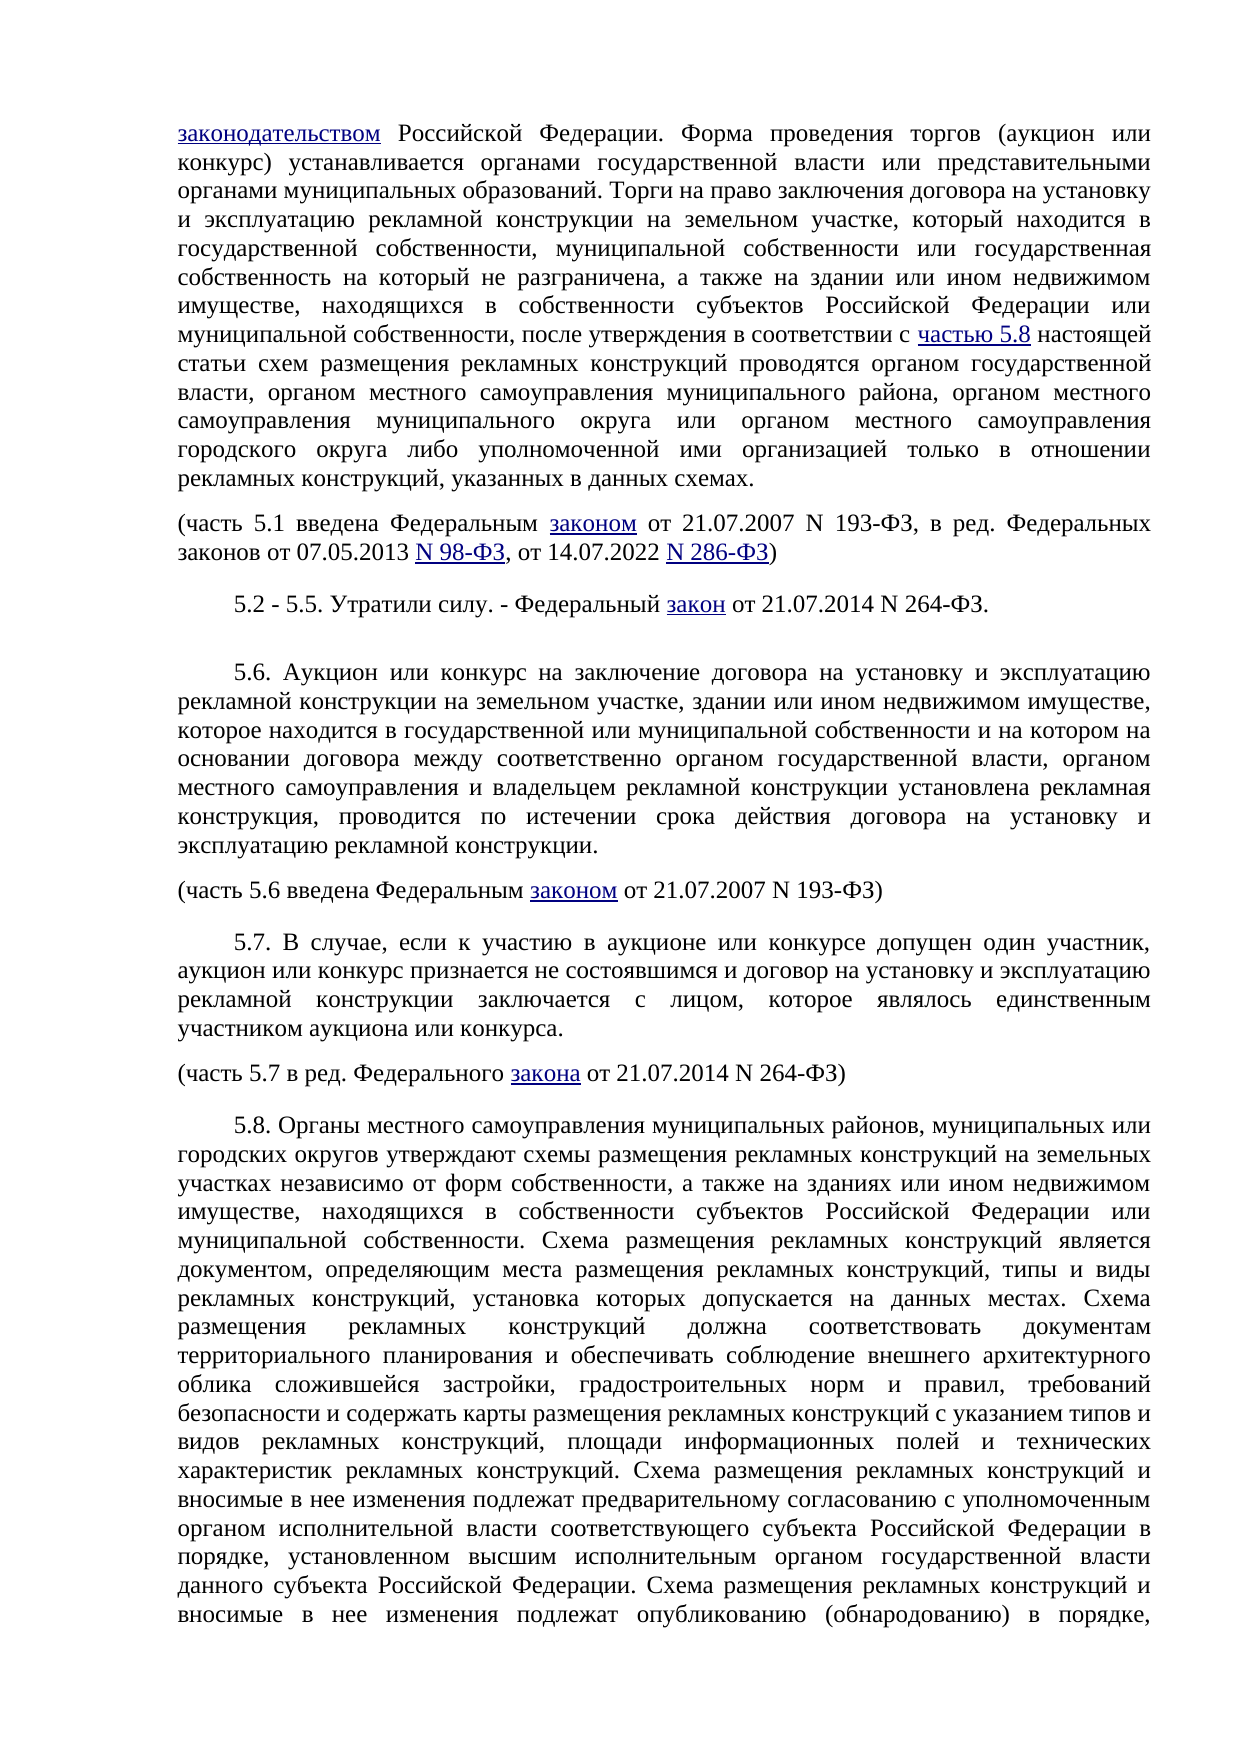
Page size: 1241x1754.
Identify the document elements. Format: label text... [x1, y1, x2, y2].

text (часть 5.1 введена Федеральным законом от 21.07.2007 N 193-ФЗ, в ред. Федеральных законов от 07.05.2013 N 98-ФЗ, от 14.07.2022 N 286-ФЗ) [177, 508, 1152, 566]
text законодательством Российской Федерации. Форма проведения торгов (аукцион или конкурс) устанавливается органами государственной власти или представительными органами муниципальных образований. Торги на право заключения договора на установку и эксплуатацию рекламной конструкции на земельном участке, который находится в государственной собственности, муниципальной собственности или государственная собственность на который не разграничена, а также на здании или ином недвижимом имуществе, находящихся в собственности субъектов Российской Федерации или муниципальной собственности, после утверждения в соответствии с частью 5.8 настоящей статьи схем размещения рекламных конструкций проводятся органом государственной власти, органом местного самоуправления муниципального района, органом местного самоуправления муниципального округа или органом местного самоуправления городского округа либо уполномоченной ими организацией только в отношении рекламных конструкций, указанных в данных схемах. [177, 118, 1152, 492]
text 5.2 - 5.5. Утратили силу. - Федеральный закон от 21.07.2014 N 264-ФЗ. [177, 589, 1152, 618]
text 5.6. Аукцион или конкурс на заключение договора на установку и эксплуатацию рекламной конструкции на земельном участке, здании или ином недвижимом имуществе, которое находится в государственной или муниципальной собственности и на котором на основании договора между соответственно органом государственной власти, органом местного самоуправления и владельцем рекламной конструкции установлена рекламная конструкция, проводится по истечении срока действия договора на установку и эксплуатацию рекламной конструкции. [177, 657, 1152, 858]
text 5.8. Органы местного самоуправления муниципальных районов, муниципальных или городских округов утверждают схемы размещения рекламных конструкций на земельных участках независимо от форм собственности, а также на зданиях или ином недвижимом имуществе, находящихся в собственности субъектов Российской Федерации или муниципальной собственности. Схема размещения рекламных конструкций является документом, определяющим места размещения рекламных конструкций, типы и виды рекламных конструкций, установка которых допускается на данных местах. Схема размещения рекламных конструкций должна соответствовать документам территориального планирования и обеспечивать соблюдение внешнего архитектурного облика сложившейся застройки, градостроительных норм и правил, требований безопасности и содержать карты размещения рекламных конструкций с указанием типов и видов рекламных конструкций, площади информационных полей и технических характеристик рекламных конструкций. Схема размещения рекламных конструкций и вносимые в нее изменения подлежат предварительному согласованию с уполномоченным органом исполнительной власти соответствующего субъекта Российской Федерации в порядке, установленном высшим исполнительным органом государственной власти данного субъекта Российской Федерации. Схема размещения рекламных конструкций и вносимые в нее изменения подлежат опубликованию (обнародованию) в порядке, [177, 1110, 1152, 1628]
text 5.7. В случае, если к участию в аукционе или конкурсе допущен один участник, аукцион или конкурс признается не состоявшимся и договор на установку и эксплуатацию рекламной конструкции заключается с лицом, которое являлось единственным участником аукциона или конкурса. [177, 927, 1152, 1042]
text (часть 5.6 введена Федеральным законом от 21.07.2007 N 193-ФЗ) [177, 875, 1152, 904]
text (часть 5.7 в ред. Федерального закона от 21.07.2014 N 264-ФЗ) [177, 1058, 1152, 1087]
